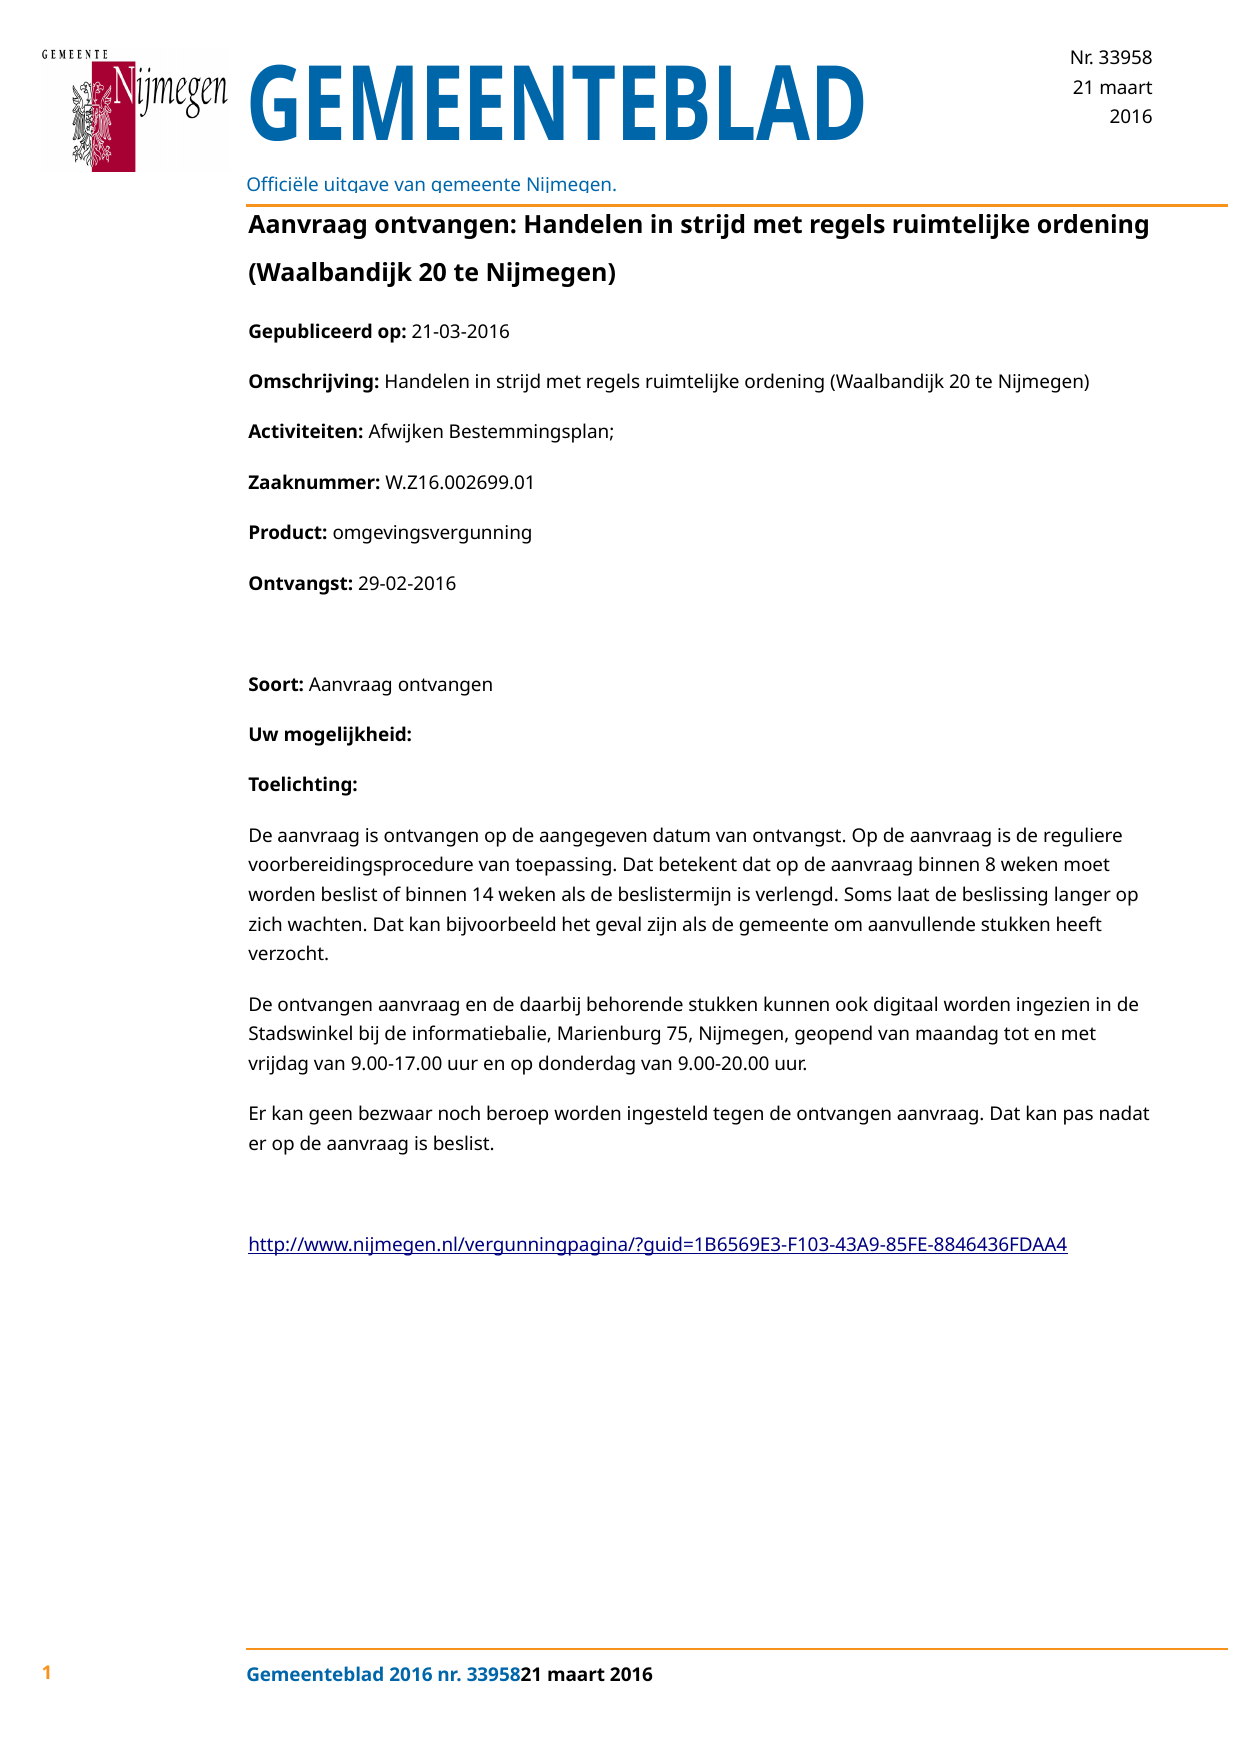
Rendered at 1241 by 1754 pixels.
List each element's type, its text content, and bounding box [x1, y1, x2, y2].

picture [41, 47, 231, 172]
text Omschrijving: Handelen in strijd met regels ruimtelijke ordening (Waalbandijk 20 te Nijmegen) [248, 368, 1152, 394]
text Ontvangst: 29-02-2016 [248, 570, 1152, 596]
text De aanvraag is ontvangen op de aangegeven datum van ontvangst. Op de aanvraag is de reguliere voorbereidingsprocedure van toepassing. Dat betekent dat op de aanvraag binnen 8 weken moet worden beslist of binnen 14 weken als de beslistermijn is verlengd. Soms laat de beslissing langer op zich wachten. Dat kan bijvoorbeeld het geval zijn als de gemeente om aanvullende stukken heeft verzocht. [248, 822, 1152, 966]
text Product: omgevingsvergunning [248, 519, 1152, 545]
text Gepubliceerd op: 21-03-2016 [248, 318, 1152, 344]
text Aanvraag ontvangen: Handelen in strijd met regels ruimtelijke ordening (Waalbandijk 20 te Nijmegen) [248, 207, 1152, 288]
text Er kan geen bezwaar noch beroep worden ingesteld tegen de ontvangen aanvraag. Dat kan pas nadat er op de aanvraag is beslist. [248, 1100, 1152, 1156]
text Soort: Aanvraag ontvangen [248, 671, 1152, 697]
text Activiteiten: Afwijken Bestemmingsplan; [248, 419, 1152, 444]
text Zaaknummer: W.Z16.002699.01 [248, 469, 1152, 495]
text Uw mogelijkheid: [248, 721, 1152, 747]
text http://www.nijmegen.nl/vergunningpagina/?guid=1B6569E3-F103-43A9-85FE-8846436FDAA4 [248, 1231, 1152, 1257]
text De ontvangen aanvraag en de daarbij behorende stukken kunnen ook digitaal worden ingezien in de Stadswinkel bij de informatiebalie, Marienburg 75, Nijmegen, geopend van maandag tot en met vrijdag van 9.00-17.00 uur en op donderdag van 9.00-20.00 uur. [248, 991, 1152, 1076]
text Toelichting: [248, 772, 1152, 797]
